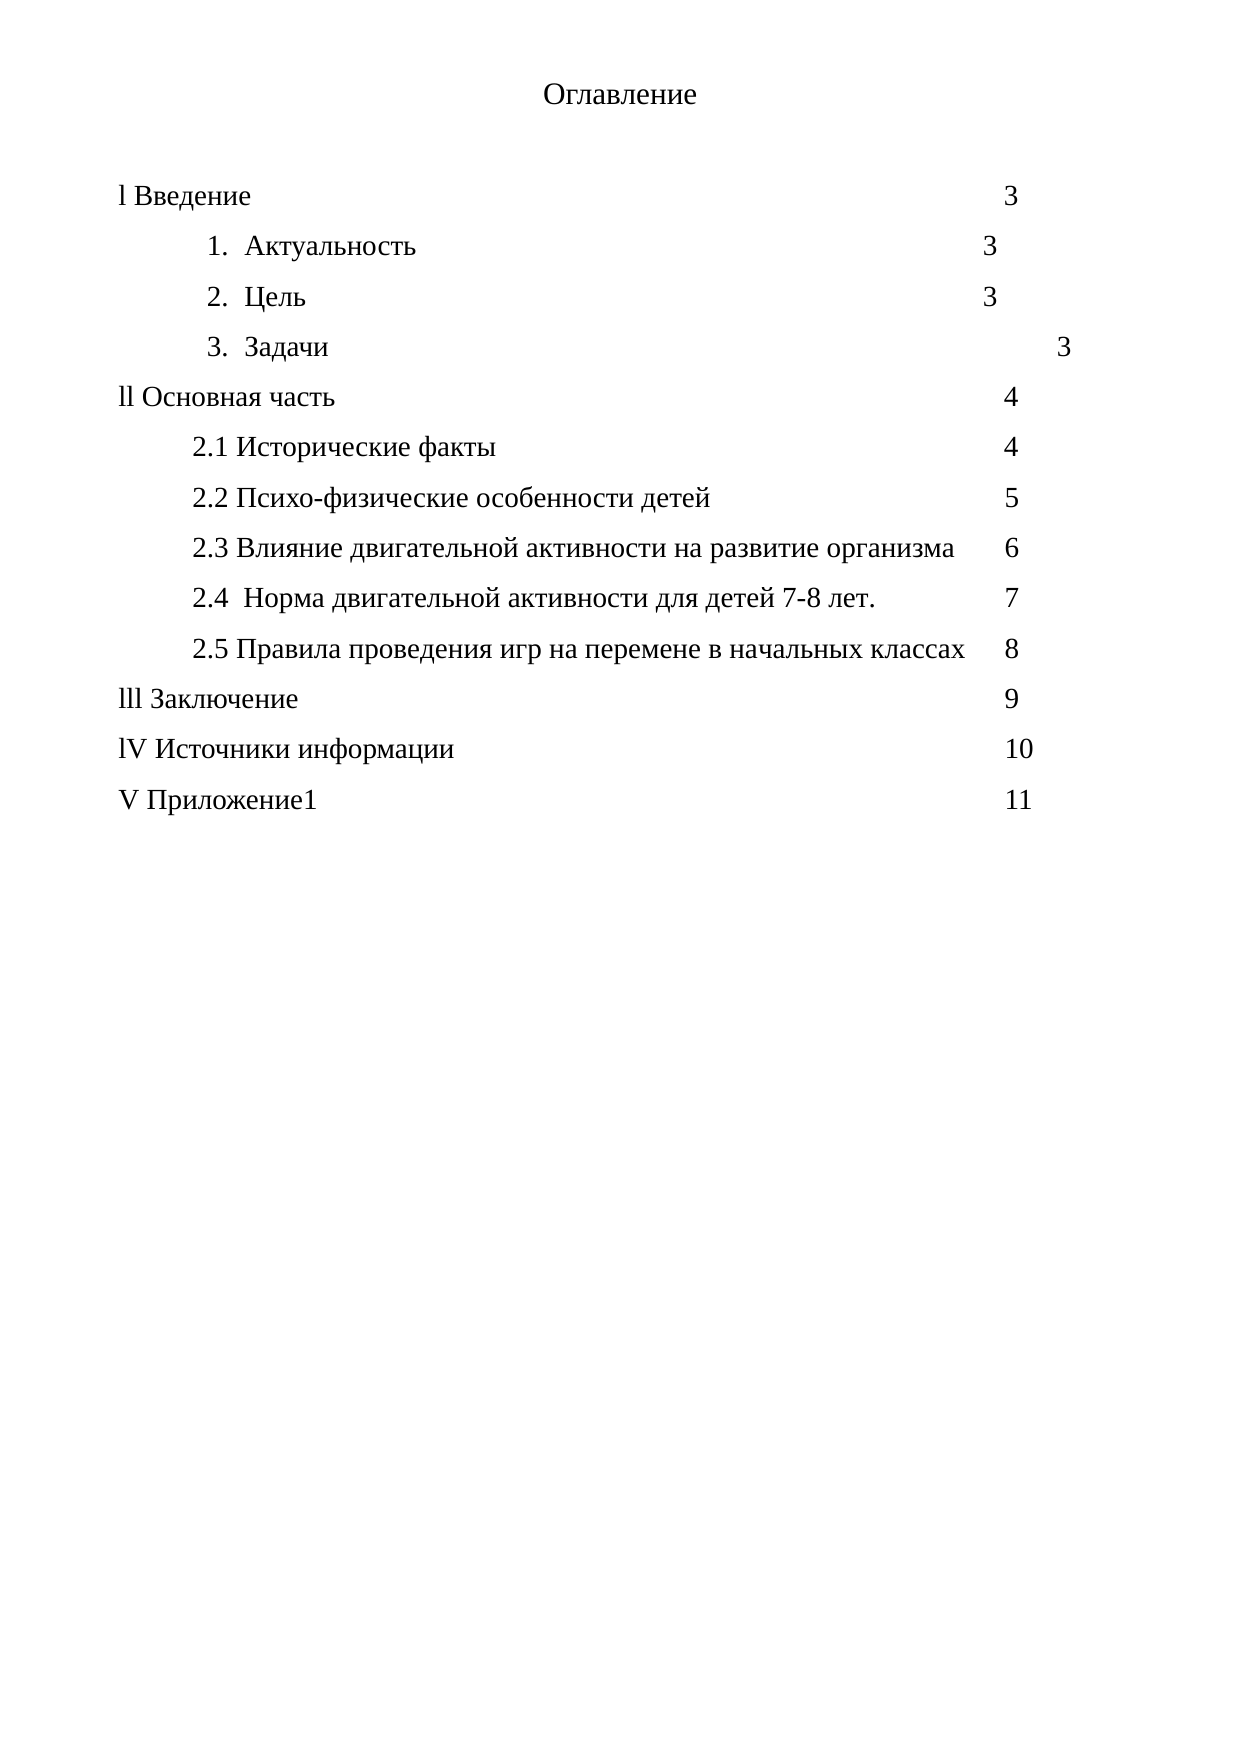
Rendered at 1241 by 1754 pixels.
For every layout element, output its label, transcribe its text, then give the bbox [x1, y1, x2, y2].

list Цель 3 [207, 279, 1122, 312]
text l Введение 3 [118, 178, 1122, 212]
text Оглавление [118, 75, 1122, 111]
text lV Источники информации 10 [118, 731, 1122, 765]
text 2.2 Психо-физические особенности детей 5 [118, 480, 1122, 513]
text 2.3 Влияние двигательной активности на развитие организма 6 [118, 530, 1122, 564]
text V Приложение1 11 [118, 782, 1122, 815]
text 2.1 Исторические факты 4 [118, 429, 1122, 463]
text ll Основная часть 4 [118, 379, 1122, 413]
text lll Заключение 9 [118, 681, 1122, 715]
list Задачи 3 [207, 329, 1122, 362]
text 2.4 Норма двигательной активности для детей 7-8 лет. 7 [118, 581, 1122, 614]
list Актуальность 3 [207, 228, 1122, 262]
text 2.5 Правила проведения игр на перемене в начальных классах 8 [118, 631, 1122, 664]
